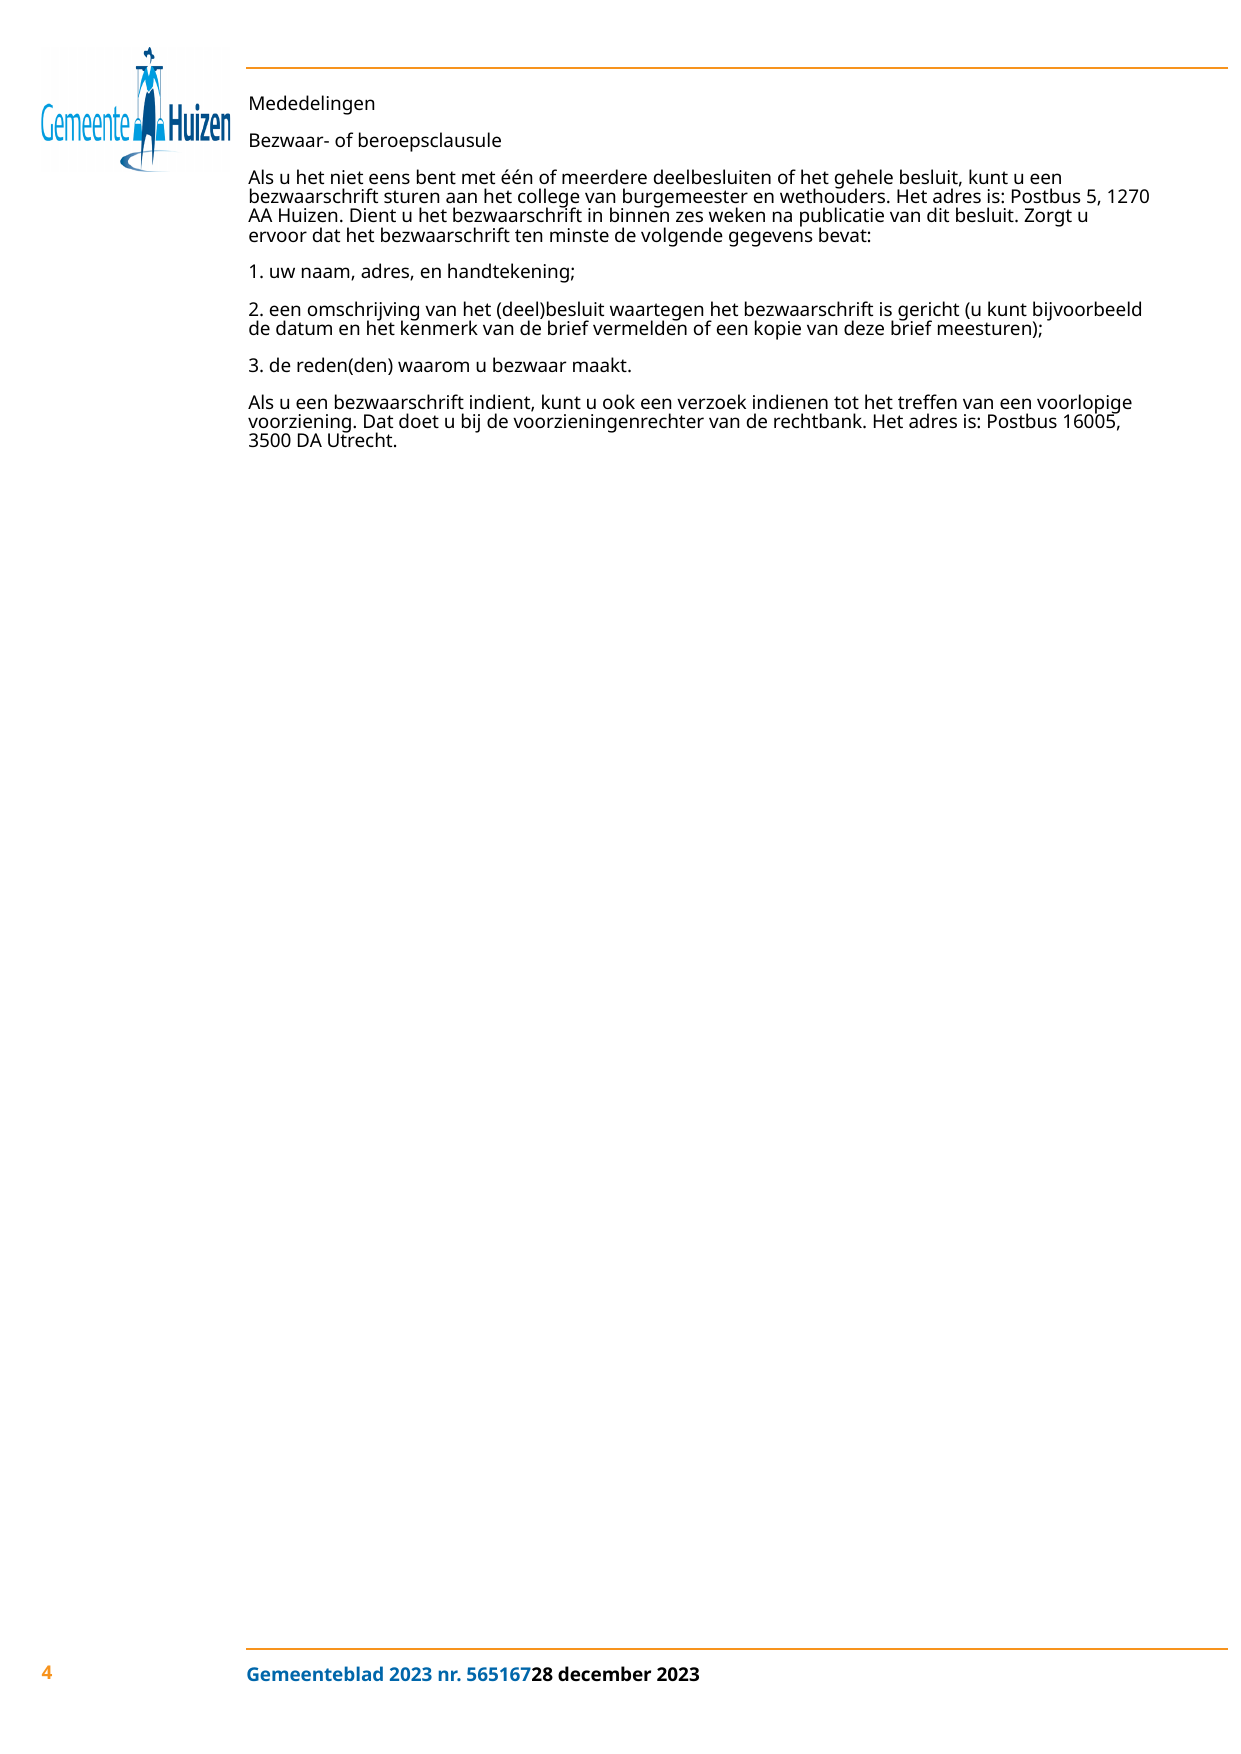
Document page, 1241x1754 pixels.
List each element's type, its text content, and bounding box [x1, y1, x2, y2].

picture [41, 47, 231, 172]
text 3. de reden(den) waarom u bezwaar maakt. [248, 357, 1152, 376]
text 1. uw naam, adres, en handtekening; [248, 263, 1152, 283]
text Als u een bezwaarschrift indient, kunt u ook een verzoek indienen tot het treffen van een voorlopige voorziening. Dat doet u bij de voorzieningenrechter van de rechtbank. Het adres is: Postbus 16005, 3500 DA Utrecht. [248, 394, 1152, 452]
text Als u het niet eens bent met één of meerdere deelbesluiten of het gehele besluit, kunt u een bezwaarschrift sturen aan het college van burgemeester en wethouders. Het adres is: Postbus 5, 1270 AA Huizen. Dient u het bezwaarschrift in binnen zes weken na publicatie van dit besluit. Zorgt u ervoor dat het bezwaarschrift ten minste de volgende gegevens bevat: [248, 169, 1152, 246]
text 2. een omschrijving van het (deel)besluit waartegen het bezwaarschrift is gericht (u kunt bijvoorbeeld de datum en het kenmerk van de brief vermelden of een kopie van deze brief meesturen); [248, 301, 1152, 339]
text Mededelingen [248, 95, 1152, 114]
text Bezwaar- of beroepsclausule [248, 132, 1152, 151]
